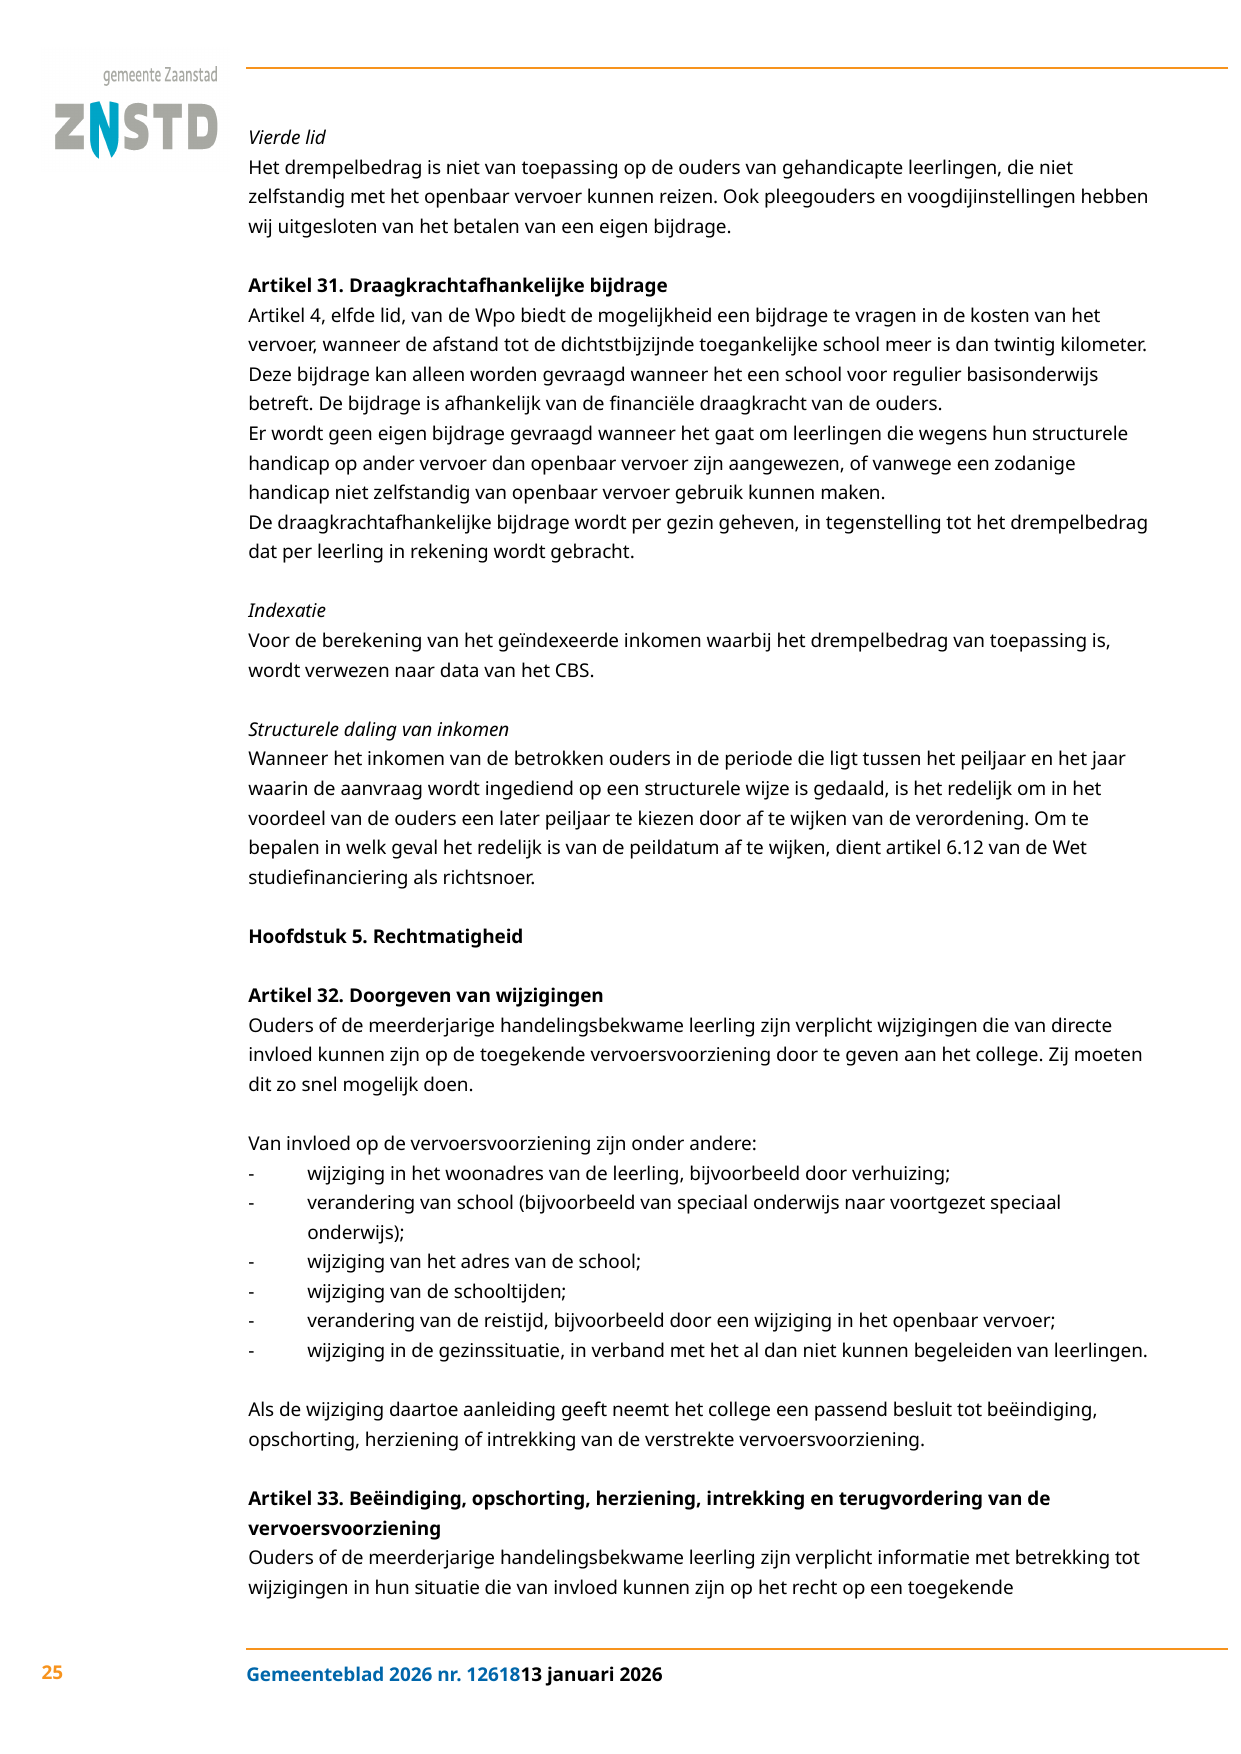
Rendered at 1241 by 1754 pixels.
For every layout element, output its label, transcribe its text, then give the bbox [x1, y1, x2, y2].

text Van invloed op de vervoersvoorziening zijn onder andere: [248, 1130, 1152, 1156]
text Artikel 31. Draagkrachtafhankelijke bijdrage [248, 272, 1152, 298]
list verandering van school (bijvoorbeeld van speciaal onderwijs naar voortgezet speciaal onderwijs); [248, 1189, 1152, 1245]
list wijziging van de schooltijden; [248, 1278, 1152, 1304]
text Ouders of de meerderjarige handelingsbekwame leerling zijn verplicht wijzigingen die van directe invloed kunnen zijn op de toegekende vervoersvoorziening door te geven aan het college. Zij moeten dit zo snel mogelijk doen. [248, 1012, 1152, 1097]
text Er wordt geen eigen bijdrage gevraagd wanneer het gaat om leerlingen die wegens hun structurele handicap op ander vervoer dan openbaar vervoer zijn aangewezen, of vanwege een zodanige handicap niet zelfstandig van openbaar vervoer gebruik kunnen maken. [248, 420, 1152, 505]
text Vierde lid [248, 124, 1152, 150]
text Ouders of de meerderjarige handelingsbekwame leerling zijn verplicht informatie met betrekking tot wijzigingen in hun situatie die van invloed kunnen zijn op het recht op een toegekende [248, 1544, 1152, 1600]
text Indexatie [248, 598, 1152, 623]
picture [41, 47, 231, 172]
text Als de wijziging daartoe aanleiding geeft neemt het college een passend besluit tot beëindiging, opschorting, herziening of intrekking van de verstrekte vervoersvoorziening. [248, 1396, 1152, 1452]
text Artikel 4, elfde lid, van de Wpo biedt de mogelijkheid een bijdrage te vragen in de kosten van het vervoer, wanneer de afstand tot de dichtstbijzijnde toegankelijke school meer is dan twintig kilometer. Deze bijdrage kan alleen worden gevraagd wanneer het een school voor regulier basisonderwijs betreft. De bijdrage is afhankelijk van de financiële draagkracht van de ouders. [248, 302, 1152, 416]
list wijziging in de gezinssituatie, in verband met het al dan niet kunnen begeleiden van leerlingen. [248, 1337, 1152, 1363]
text Artikel 33. Beëindiging, opschorting, herziening, intrekking en terugvordering van de vervoersvoorziening [248, 1485, 1152, 1541]
text De draagkrachtafhankelijke bijdrage wordt per gezin geheven, in tegenstelling tot het drempelbedrag dat per leerling in rekening wordt gebracht. [248, 509, 1152, 564]
text Het drempelbedrag is niet van toepassing op de ouders van gehandicapte leerlingen, die niet zelfstandig met het openbaar vervoer kunnen reizen. Ook pleegouders en voogdijinstellingen hebben wij uitgesloten van het betalen van een eigen bijdrage. [248, 154, 1152, 239]
list wijziging in het woonadres van de leerling, bijvoorbeeld door verhuizing; [248, 1160, 1152, 1186]
text Structurele daling van inkomen [248, 716, 1152, 742]
text Wanneer het inkomen van de betrokken ouders in de periode die ligt tussen het peiljaar en het jaar waarin de aanvraag wordt ingediend op een structurele wijze is gedaald, is het redelijk om in het voordeel van de ouders een later peiljaar te kiezen door af te wijken van de verordening. Om te bepalen in welk geval het redelijk is van de peildatum af te wijken, dient artikel 6.12 van de Wet studiefinanciering als richtsnoer. [248, 746, 1152, 890]
text Voor de berekening van het geïndexeerde inkomen waarbij het drempelbedrag van toepassing is, wordt verwezen naar data van het CBS. [248, 627, 1152, 683]
text Hoofdstuk 5. Rechtmatigheid [248, 923, 1152, 949]
text Artikel 32. Doorgeven van wijzigingen [248, 982, 1152, 1008]
list wijziging van het adres van de school; [248, 1248, 1152, 1274]
list verandering van de reistijd, bijvoorbeeld door een wijziging in het openbaar vervoer; [248, 1308, 1152, 1333]
